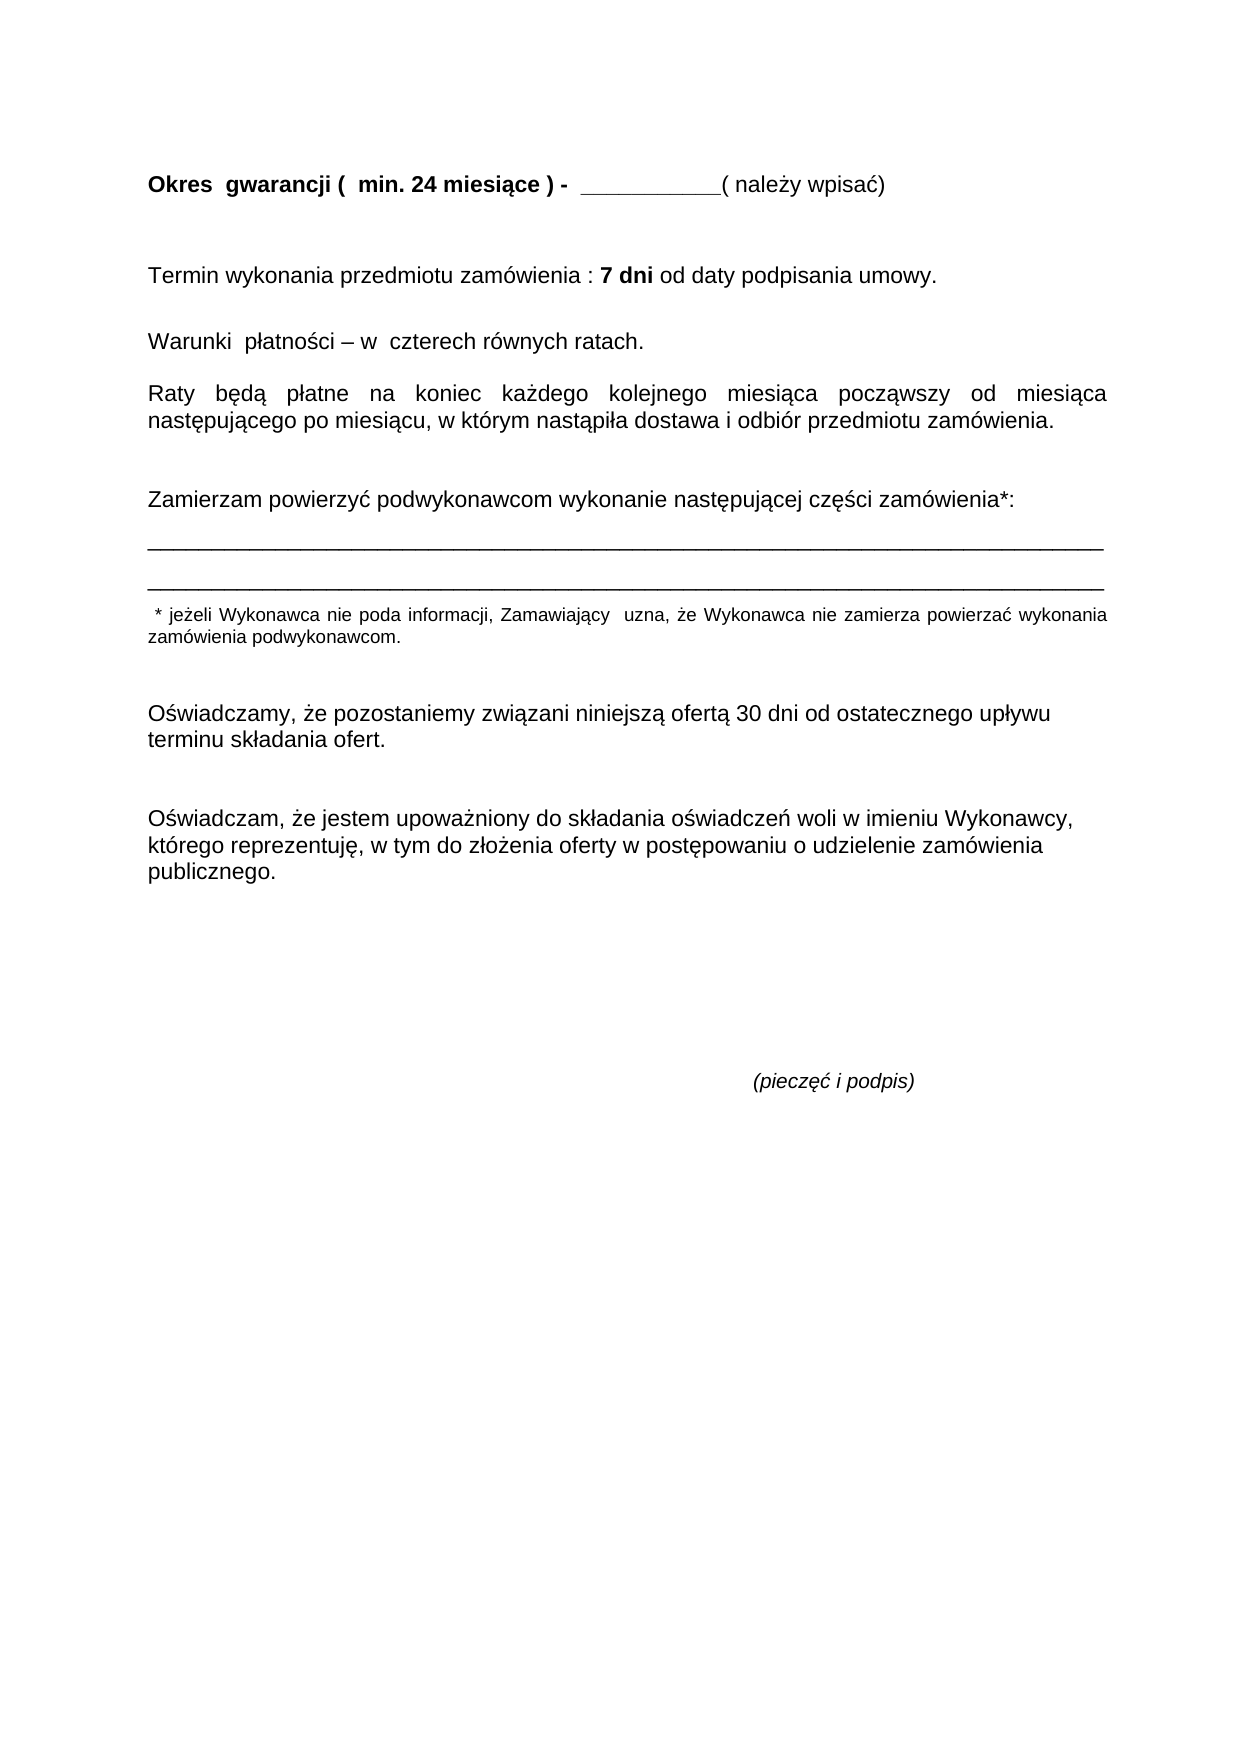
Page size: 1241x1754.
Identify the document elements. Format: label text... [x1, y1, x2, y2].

text Termin wykonania przedmiotu zamówienia : 7 dni od daty podpisania umowy. [148, 262, 1109, 289]
text Warunki płatności – w czterech równych ratach. [148, 328, 1109, 354]
text ___________________________________________________________________________ [148, 565, 1109, 591]
text Oświadczamy, że pozostaniemy związani niniejszą ofertą 30 dni od ostatecznego upływu terminu składania ofert. [148, 700, 1109, 753]
text Zamierzam powierzyć podwykonawcom wykonanie następującej części zamówienia*: [148, 486, 1109, 512]
text Oświadczam, że jestem upoważniony do składania oświadczeń woli w imieniu Wykonawcy, którego reprezentuję, w tym do złożenia oferty w postępowaniu o udzielenie zamówienia publicznego. [148, 805, 1109, 884]
text ___________________________________________________________________________ [148, 525, 1109, 552]
text Okres gwarancji ( min. 24 miesiące ) - ___________( należy wpisać) [148, 171, 1109, 197]
text * jeżeli Wykonawca nie poda informacji, Zamawiający uzna, że Wykonawca nie zamierza powierzać wykonania zamówienia podwykonawcom. [148, 604, 1109, 647]
text Raty będą płatne na koniec każdego kolejnego miesiąca począwszy od miesiąca następującego po miesiącu, w którym nastąpiła dostawa i odbiór przedmiotu zamówienia. [148, 380, 1109, 433]
text (pieczęć i podpis) [148, 1069, 1109, 1093]
